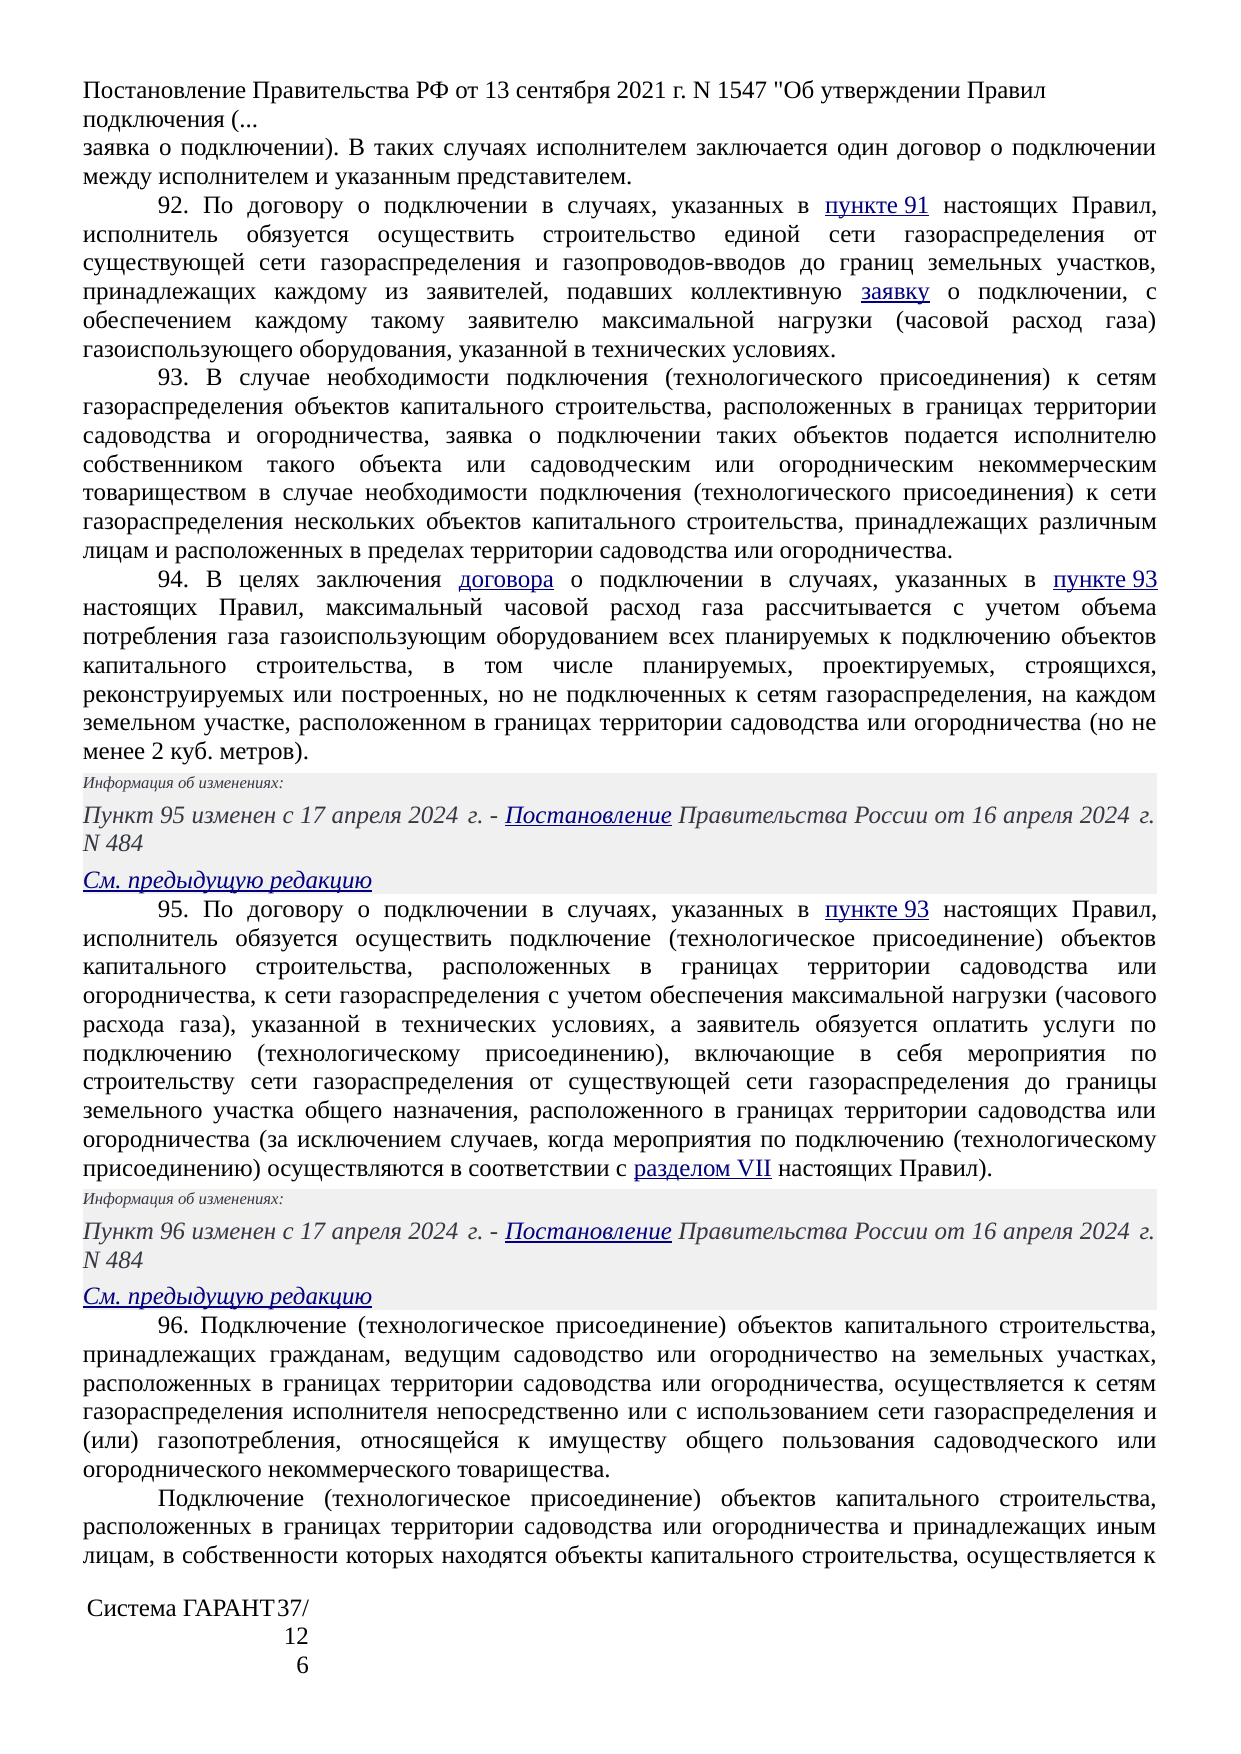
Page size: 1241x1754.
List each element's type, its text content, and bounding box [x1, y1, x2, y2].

text 94. В целях заключения договора о подключении в случаях, указанных в пункте 93 настоящих Правил, максимальный часовой расход газа рассчитывается с учетом объема потребления газа газоиспользующим оборудованием всех планируемых к подключению объектов капитального строительства, в том числе планируемых, проектируемых, строящихся, реконструируемых или построенных, но не подключенных к сетям газораспределения, на каждом земельном участке, расположенном в границах территории садоводства или огородничества (но не менее 2 куб. метров). [83, 564, 1157, 765]
text Информация об изменениях: [286, 1189, 1157, 1208]
text 96. Подключение (технологическое присоединение) объектов капитального строительства, принадлежащих гражданам, ведущим садоводство или огородничество на земельных участках, расположенных в границах территории садоводства или огородничества, осуществляется к сетям газораспределения исполнителя непосредственно или с использованием сети газораспределения и (или) газопотребления, относящейся к имуществу общего пользования садоводческого или огороднического некоммерческого товарищества. [83, 1310, 1157, 1483]
text 95. По договору о подключении в случаях, указанных в пункте 93 настоящих Правил, исполнитель обязуется осуществить подключение (технологическое присоединение) объектов капитального строительства, расположенных в границах территории садоводства или огородничества, к сети газораспределения с учетом обеспечения максимальной нагрузки (часового расхода газа), указанной в технических условиях, а заявитель обязуется оплатить услуги по подключению (технологическому присоединению), включающие в себя мероприятия по строительству сети газораспределения от существующей сети газораспределения до границы земельного участка общего назначения, расположенного в границах территории садоводства или огородничества (за исключением случаев, когда мероприятия по подключению (технологическому присоединению) осуществляются в соответствии с разделом VII настоящих Правил). [83, 894, 1157, 1181]
text Пункт 95 изменен с 17 апреля 2024 г. - Постановление Правительства России от 16 апреля 2024 г. N 484 [83, 828, 1157, 857]
text См. предыдущую редакцию [374, 1281, 1157, 1310]
text См. предыдущую редакцию [374, 865, 1157, 894]
text Пункт 96 изменен с 17 апреля 2024 г. - Постановление Правительства России от 16 апреля 2024 г. N 484 [146, 1245, 1157, 1274]
text заявка о подключении). В таких случаях исполнителем заключается один договор о подключении между исполнителем и указанным представителем. [83, 132, 1157, 190]
text Подключение (технологическое присоединение) объектов капитального строительства, расположенных в границах территории садоводства или огородничества и принадлежащих иным лицам, в собственности которых находятся объекты капитального строительства, осуществляется к [83, 1483, 1157, 1569]
text 92. По договору о подключении в случаях, указанных в пункте 91 настоящих Правил, исполнитель обязуется осуществить строительство единой сети газораспределения от существующей сети газораспределения и газопроводов-вводов до границ земельных участков, принадлежащих каждому из заявителей, подавших коллективную заявку о подключении, с обеспечением каждому такому заявителю максимальной нагрузки (часовой расход газа) газоиспользующего оборудования, указанной в технических условиях. [83, 190, 1157, 362]
text Информация об изменениях: [286, 773, 1157, 792]
text 93. В случае необходимости подключения (технологического присоединения) к сетям газораспределения объектов капитального строительства, расположенных в границах территории садоводства и огородничества, заявка о подключении таких объектов подается исполнителю собственником такого объекта или садоводческим или огородническим некоммерческим товариществом в случае необходимости подключения (технологического присоединения) к сети газораспределения нескольких объектов капитального строительства, принадлежащих различным лицам и расположенных в пределах территории садоводства или огородничества. [83, 362, 1157, 564]
